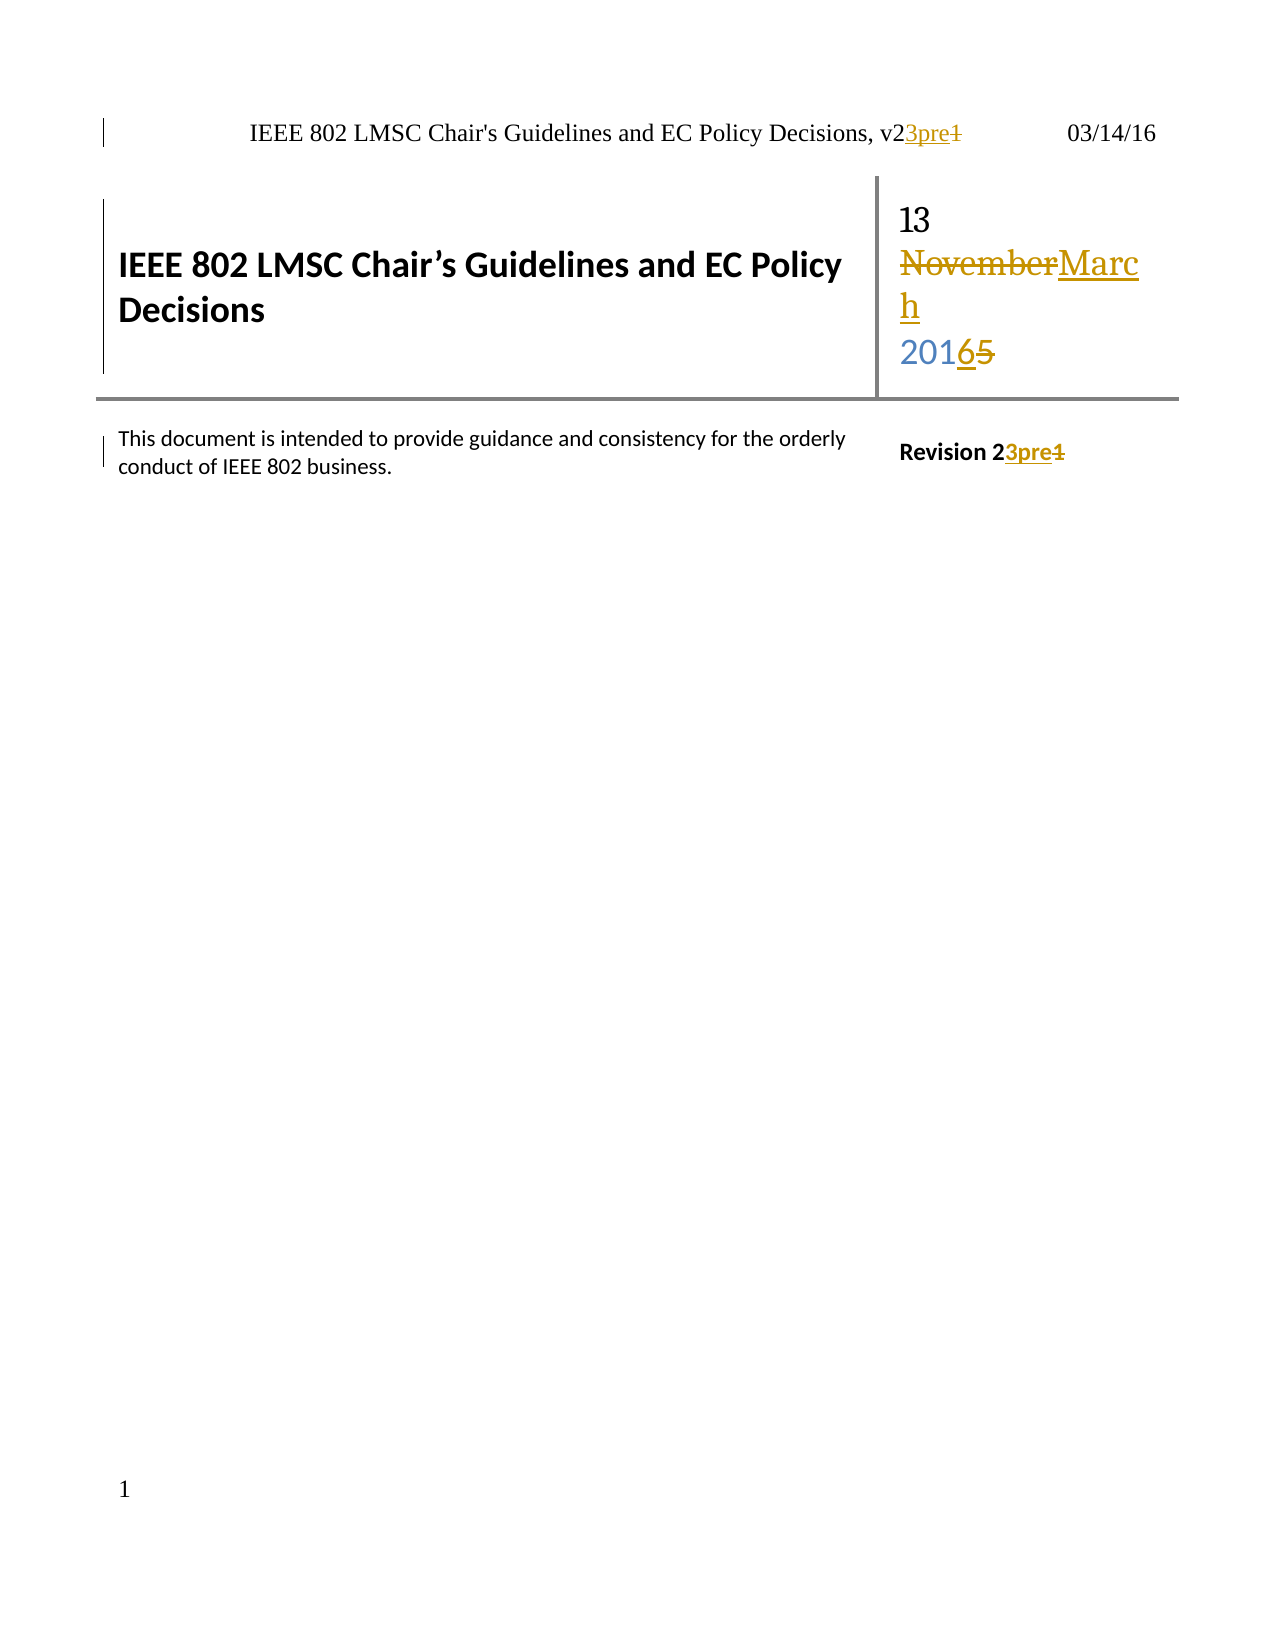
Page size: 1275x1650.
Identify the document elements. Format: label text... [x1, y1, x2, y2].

table_cell This document is intended to provide guidance and consistency for the orderly conduct of IEEE 802 business. [96, 401, 877, 502]
table_header 13 March 2016 [879, 176, 1179, 397]
table_header IEEE 802 LMSC Chair’s Guidelines and EC Policy Decisions [96, 176, 875, 397]
table_cell Revision 23pre [877, 401, 1179, 502]
